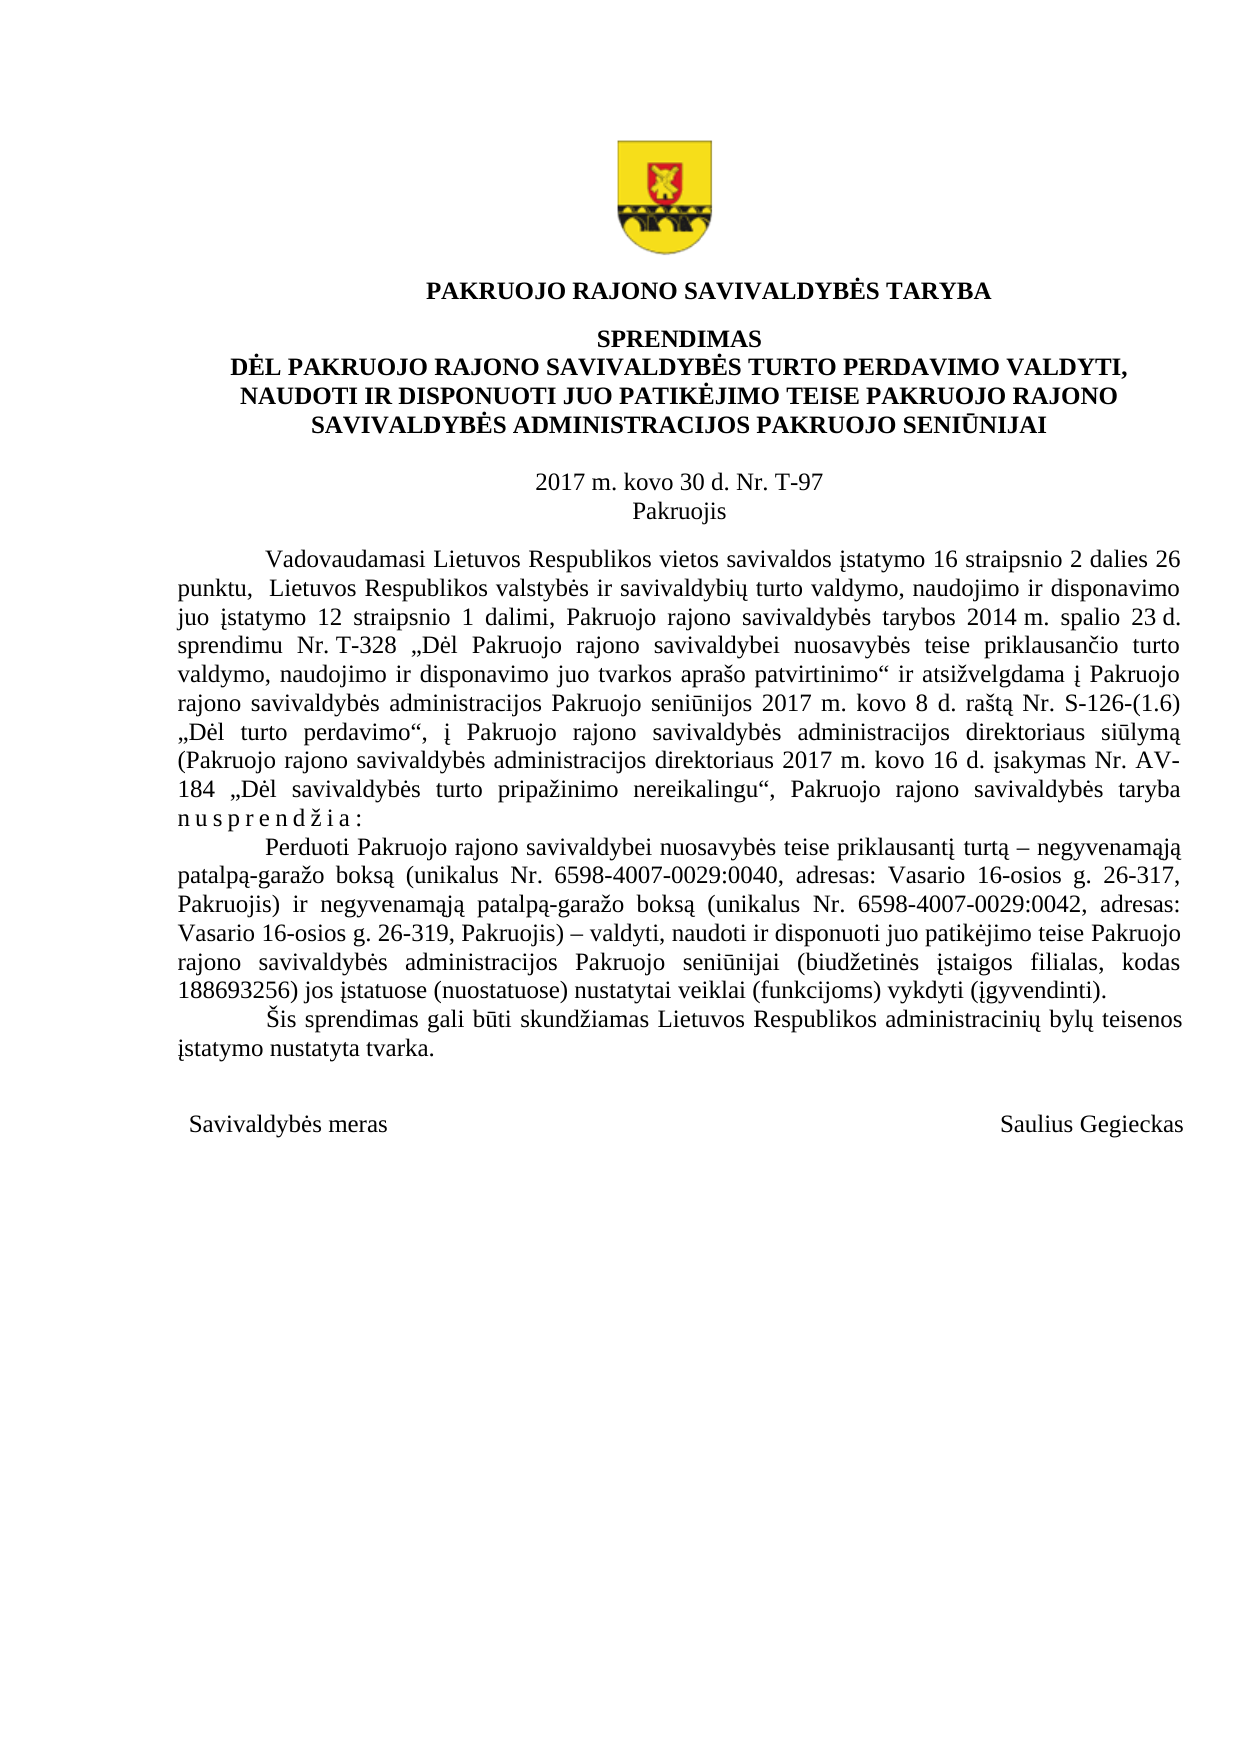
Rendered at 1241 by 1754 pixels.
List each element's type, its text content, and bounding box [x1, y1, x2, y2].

subtitle SPRENDIMAS [177, 324, 1181, 352]
text 2017 m. kovo 30 d. Nr. T-97 [177, 467, 1181, 496]
text Šis sprendimas gali būti skundžiamas Lietuvos Respublikos administracinių bylų teisenos įstatymo nustatyta tvarka. [177, 1004, 1183, 1062]
subtitle DĖL PAKRUOJO RAJONO SAVIVALDYBĖS TURTO PERDAVIMO VALDYTI, NAUDOTI IR DISPONUOTI JUO PATIKĖJIMO TEISE PAKRUOJO RAJONO SAVIVALDYBĖS ADMINISTRACIJOS PAKRUOJO SENIŪNIJAI [177, 352, 1181, 439]
table_header Saulius Gegieckas [679, 1110, 1192, 1138]
text Perduoti Pakruojo rajono savivaldybei nuosavybės teise priklausantį turtą – negyvenamąją patalpą-garažo boksą (unikalus Nr. 6598-4007-0029:0040, adresas: Vasario 16-osios g. 26-317, Pakruojis) ir negyvenamąją patalpą-garažo boksą (unikalus Nr. 6598-4007-0029:0042, adresas: Vasario 16-osios g. 26-319, Pakruojis) – valdyti, naudoti ir disponuoti juo patikėjimo teise Pakruojo rajono savivaldybės administracijos Pakruojo seniūnijai (biudžetinės įstaigos filialas, kodas 188693256) jos įstatuose (nuostatuose) nustatytai veiklai (funkcijoms) vykdyti (įgyvendinti). [177, 832, 1181, 1004]
text Pakruojis [177, 496, 1181, 525]
table_header Savivaldybės meras [177, 1110, 678, 1138]
text PAKRUOJO RAJONO SAVIVALDYBĖS TARYBA [177, 276, 1181, 304]
text Vadovaudamasi Lietuvos Respublikos vietos savivaldos įstatymo 16 straipsnio 2 dalies 26 punktu, Lietuvos Respublikos valstybės ir savivaldybių turto valdymo, naudojimo ir disponavimo juo įstatymo 12 straipsnio 1 dalimi, Pakruojo rajono savivaldybės tarybos 2014 m. spalio 23 d. sprendimu Nr. T-328 „Dėl Pakruojo rajono savivaldybei nuosavybės teise priklausančio turto valdymo, naudojimo ir disponavimo juo tvarkos aprašo patvirtinimo“ ir atsižvelgdama į Pakruojo rajono savivaldybės administracijos Pakruojo seniūnijos 2017 m. kovo 8 d. raštą Nr. S-126-(1.6) „Dėl turto perdavimo“, į Pakruojo rajono savivaldybės administracijos direktoriaus siūlymą (Pakruojo rajono savivaldybės administracijos direktoriaus 2017 m. kovo 16 d. įsakymas Nr. AV-184 „Dėl savivaldybės turto pripažinimo nereikalingu“, Pakruojo rajono savivaldybės taryba nusprendžia: [177, 544, 1181, 832]
